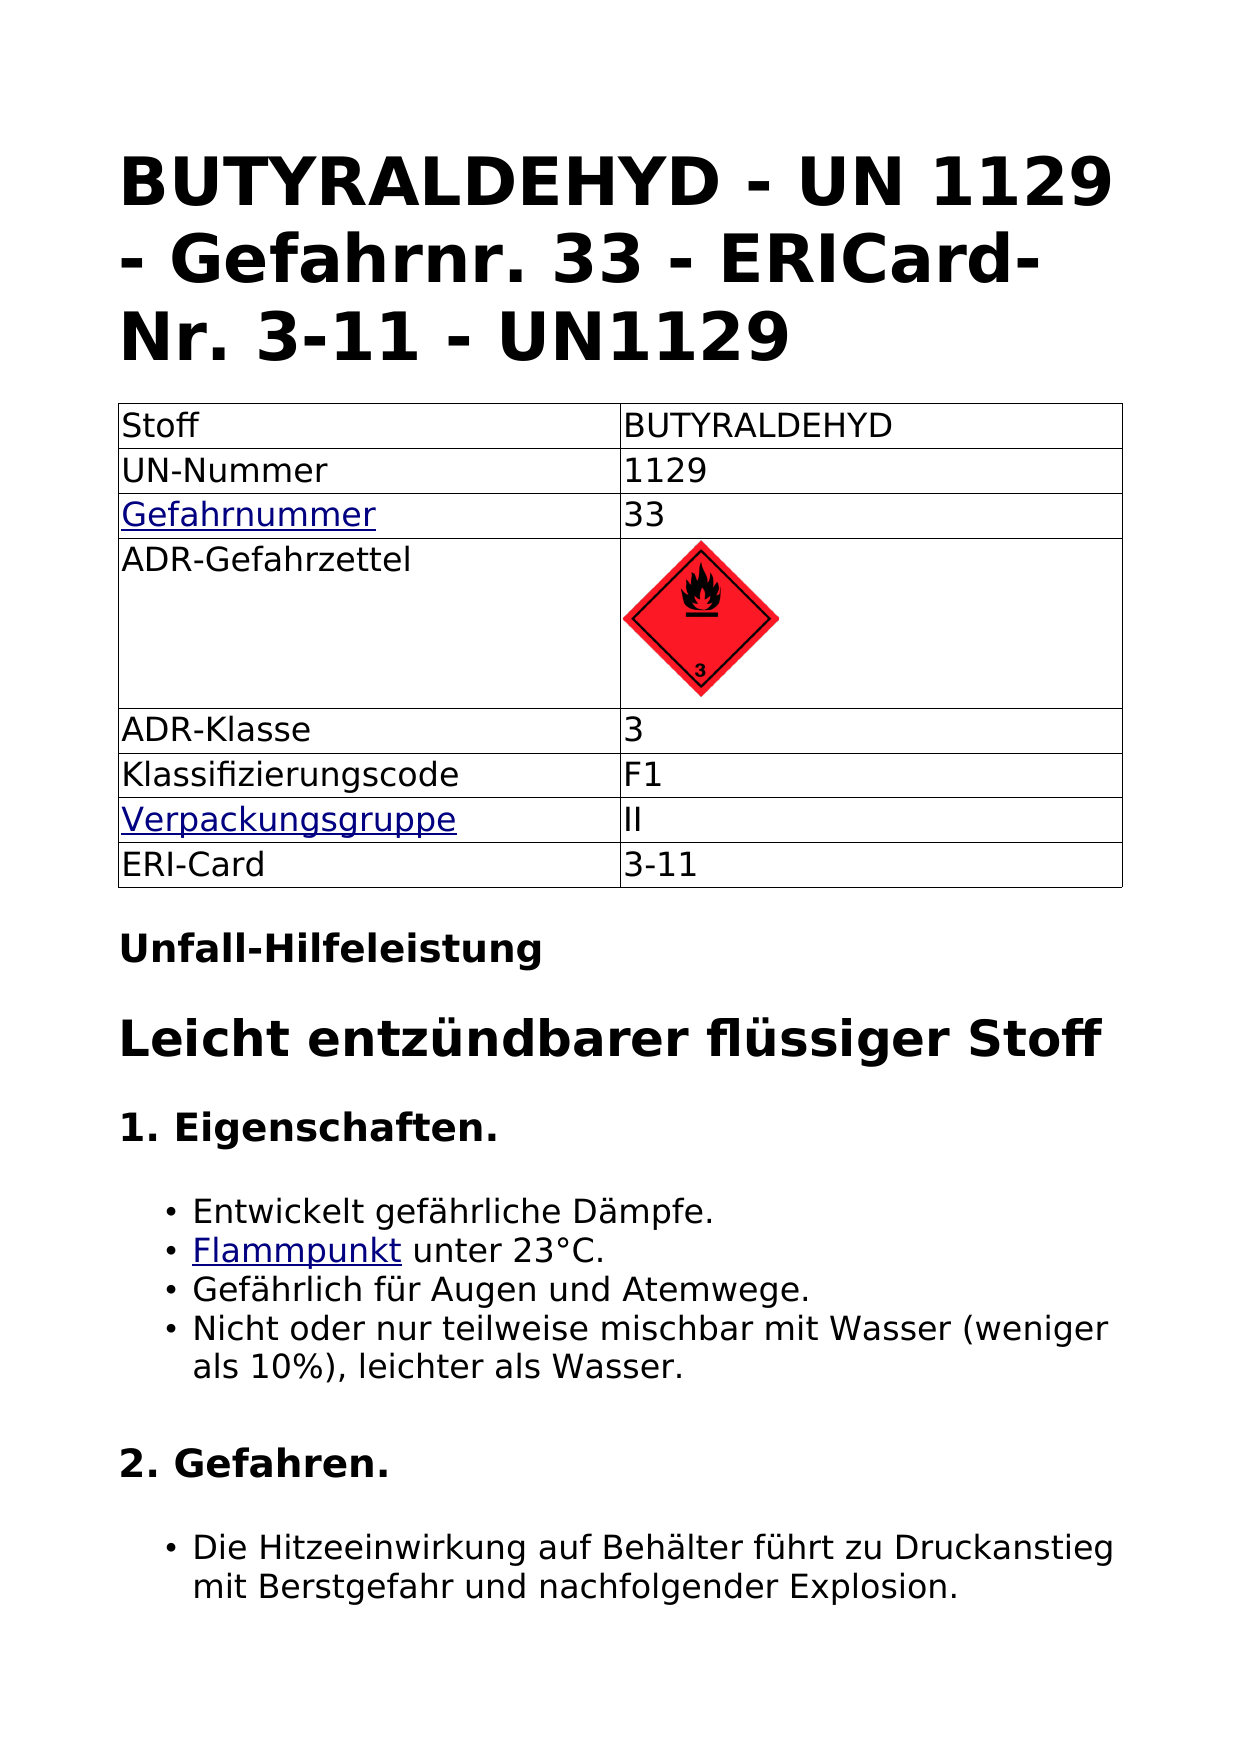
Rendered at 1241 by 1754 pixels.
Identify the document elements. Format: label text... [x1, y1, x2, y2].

table_header Stoff [119, 404, 620, 448]
subtitle Leicht entzündbarer flüssiger Stoff [118, 1009, 1122, 1068]
list Die Hitzeeinwirkung auf Behälter führt zu Druckanstieg mit Berstgefahr und nachfolgender Explosion. [177, 1528, 1122, 1606]
list Entwickelt gefährliche Dämpfe. [177, 1192, 1122, 1231]
table_cell Klassifizierungscode [119, 754, 620, 797]
subtitle 2. Gefahren. [118, 1441, 1122, 1486]
table_cell ERI-Card [119, 843, 620, 887]
table_cell 3 [621, 709, 1122, 752]
table_cell UN-Nummer [119, 449, 620, 493]
subtitle BUTYRALDEHYD - UN 1129 - Gefahrnr. 33 - ERICard-Nr. 3-11 - UN1129 [118, 143, 1122, 376]
table_cell ADR-Klasse [119, 709, 620, 752]
table_cell [621, 539, 1122, 708]
table_cell 33 [621, 494, 1122, 538]
subtitle 1. Eigenschaften. [118, 1105, 1122, 1150]
table_cell II [621, 798, 1122, 842]
table_cell 3-11 [621, 843, 1122, 887]
table_cell Verpackungsgruppe [119, 798, 620, 842]
list Gefährlich für Augen und Atemwege. [177, 1270, 1122, 1309]
table_header BUTYRALDEHYD [621, 404, 1122, 448]
table_cell ADR-Gefahrzettel [119, 539, 620, 708]
table_cell 1129 [621, 449, 1122, 493]
list Nicht oder nur teilweise mischbar mit Wasser (weniger als 10%), leichter als Wasser. [177, 1309, 1122, 1387]
list Flammpunkt unter 23°C. [177, 1231, 1122, 1270]
table_cell F1 [621, 754, 1122, 797]
picture [622, 540, 780, 697]
subtitle Unfall-Hilfeleistung [118, 927, 1122, 972]
table_cell Gefahrnummer [119, 494, 620, 538]
